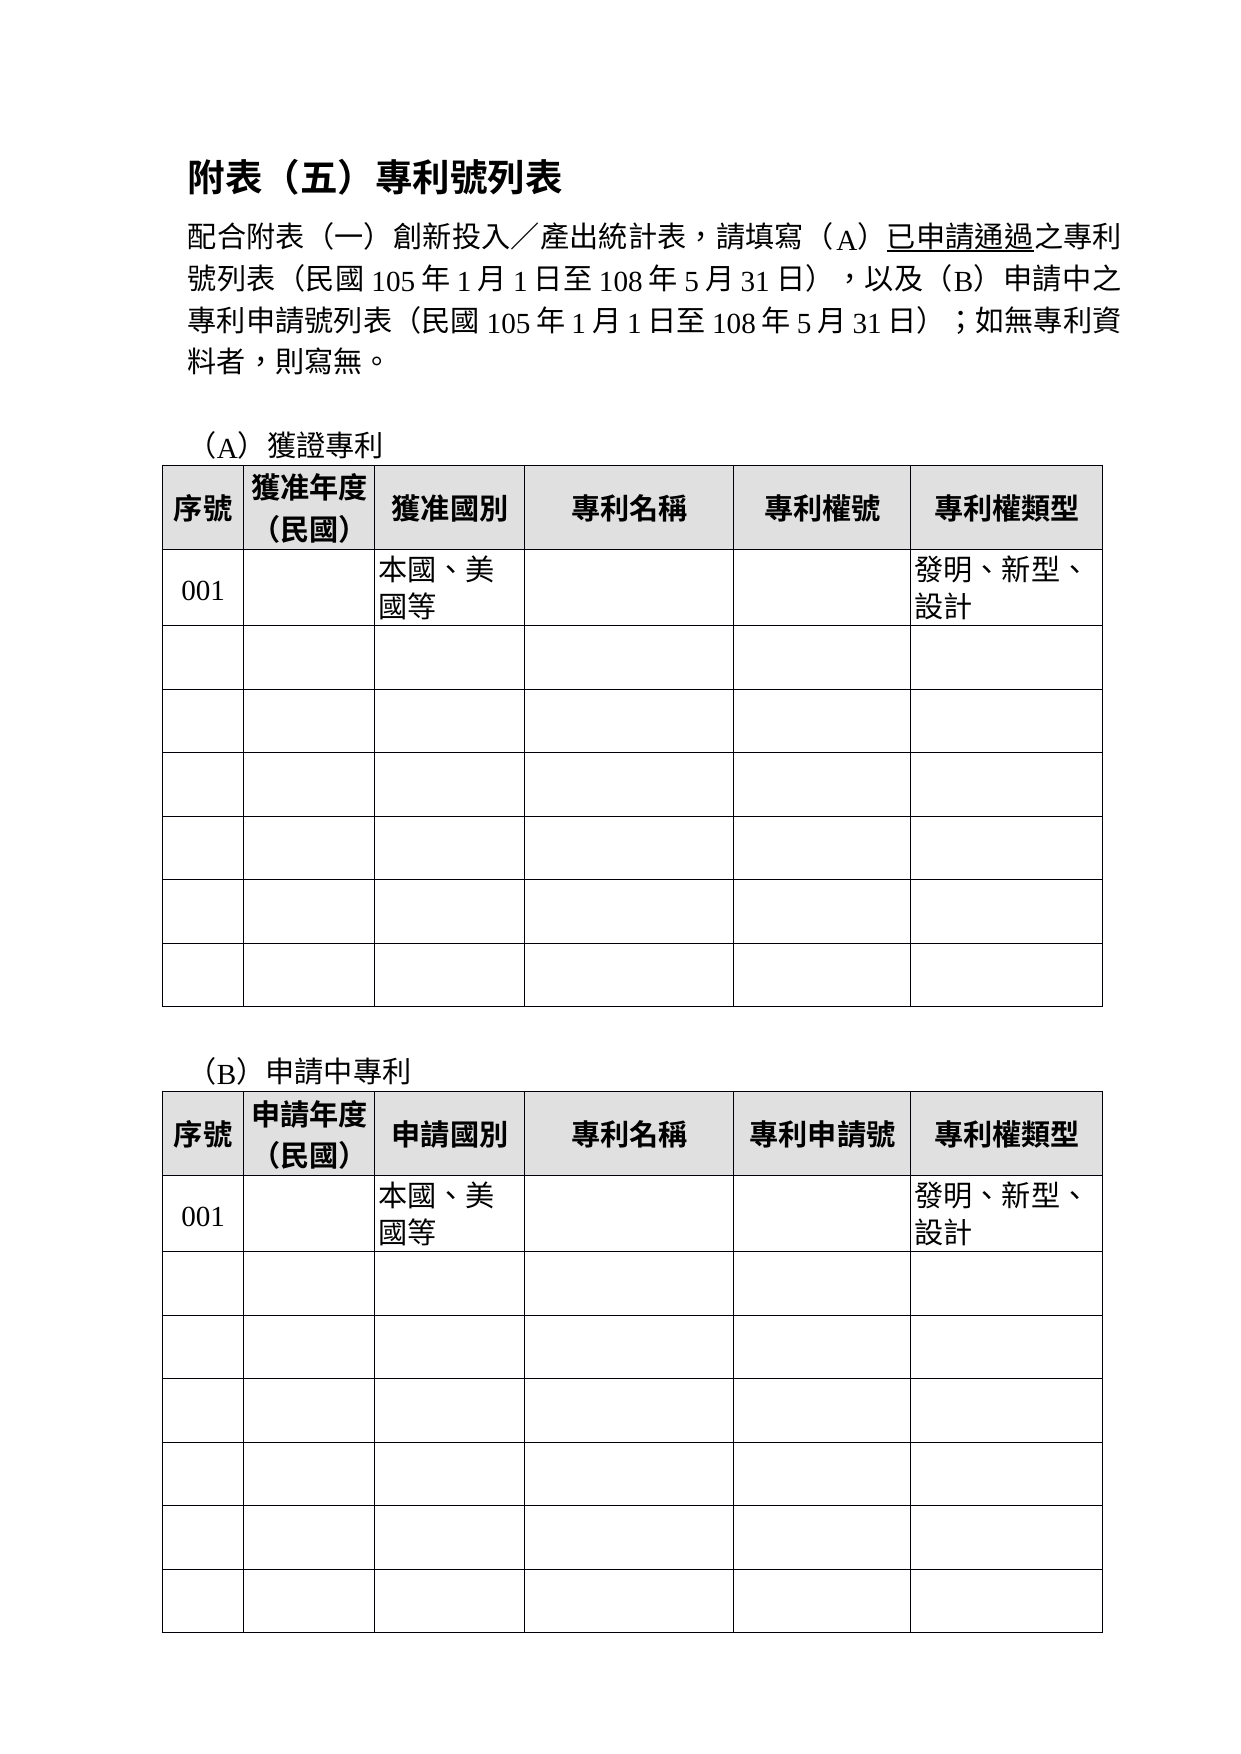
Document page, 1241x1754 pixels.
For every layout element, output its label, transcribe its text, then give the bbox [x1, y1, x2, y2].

table_cell [244, 944, 374, 1006]
table_cell [163, 1570, 243, 1632]
table_cell [244, 1252, 374, 1314]
table_cell [244, 817, 374, 879]
table_cell [525, 1379, 733, 1442]
table_cell [525, 1316, 733, 1378]
table_cell [911, 626, 1102, 688]
table_cell [911, 817, 1102, 879]
table_cell [525, 817, 733, 879]
table_cell [911, 1316, 1102, 1378]
table_cell [375, 880, 524, 943]
table_cell [525, 626, 733, 688]
table_cell [244, 1379, 374, 1442]
table_cell [244, 1176, 374, 1251]
table_cell [375, 1379, 524, 1442]
table_cell [375, 1570, 524, 1632]
table_cell [525, 690, 733, 752]
table_cell [163, 944, 243, 1006]
table_cell [163, 690, 243, 752]
table_header 申請年度 （民國） [244, 1092, 374, 1175]
table_header 專利權類型 [911, 1092, 1102, 1175]
table_header 專利名稱 [525, 1092, 733, 1175]
table_cell [525, 753, 733, 816]
table_cell [244, 880, 374, 943]
table_cell [375, 753, 524, 816]
table_cell [734, 1506, 910, 1569]
table_cell [911, 753, 1102, 816]
table_cell [375, 1506, 524, 1569]
table_cell 001 [163, 550, 243, 625]
table_cell [163, 1316, 243, 1378]
table_cell [911, 1379, 1102, 1442]
table_cell [911, 690, 1102, 752]
table_cell [244, 1316, 374, 1378]
table_header 專利權號 [734, 466, 910, 549]
table_header 序號 [163, 1092, 243, 1175]
table_cell [734, 690, 910, 752]
table_cell [525, 1176, 733, 1251]
table_cell [911, 1506, 1102, 1569]
table_cell [244, 1506, 374, 1569]
table_cell 發明、新型、設計 [911, 1176, 1102, 1251]
table_cell [375, 817, 524, 879]
table_cell [911, 880, 1102, 943]
table_cell [163, 1379, 243, 1442]
table_cell [525, 1443, 733, 1505]
table_cell [244, 550, 374, 625]
table_header 獲准國別 [375, 466, 524, 549]
table_cell [163, 1506, 243, 1569]
table_cell [734, 626, 910, 688]
table_cell [163, 1443, 243, 1505]
table_cell [525, 550, 733, 625]
table_cell [525, 1252, 733, 1314]
table_cell [734, 1379, 910, 1442]
table_header 專利申請號 [734, 1092, 910, 1175]
table_cell 發明、新型、設計 [911, 550, 1102, 625]
table_cell [163, 753, 243, 816]
table_cell [375, 1443, 524, 1505]
table_cell [525, 944, 733, 1006]
table_cell [734, 1252, 910, 1314]
table_cell [163, 626, 243, 688]
table_cell [734, 880, 910, 943]
table_cell [734, 944, 910, 1006]
table_cell [734, 1570, 910, 1632]
table_cell [163, 817, 243, 879]
table_cell [163, 1252, 243, 1314]
table_cell [244, 626, 374, 688]
table_cell [244, 753, 374, 816]
table_cell [375, 626, 524, 688]
table_cell [375, 944, 524, 1006]
table_cell [911, 944, 1102, 1006]
table_cell 001 [163, 1176, 243, 1251]
table_cell [911, 1252, 1102, 1314]
table_header 序號 [163, 466, 243, 549]
table_cell 本國、美國等 [375, 1176, 524, 1251]
table_cell [734, 1316, 910, 1378]
text （A）獲證專利 [187, 423, 1122, 464]
table_cell [734, 550, 910, 625]
table_cell [911, 1570, 1102, 1632]
table_cell [163, 880, 243, 943]
table_cell [375, 1252, 524, 1314]
table_cell [244, 1570, 374, 1632]
table_cell [244, 690, 374, 752]
table_cell [375, 690, 524, 752]
table_header 獲准年度 （民國） [244, 466, 374, 549]
text （B）申請中專利 [187, 1049, 1122, 1091]
table_cell 本國、美國等 [375, 550, 524, 625]
table_cell [244, 1443, 374, 1505]
table_cell [734, 753, 910, 816]
table_cell [525, 1570, 733, 1632]
table_cell [525, 880, 733, 943]
table_cell [375, 1316, 524, 1378]
table_cell [911, 1443, 1102, 1505]
text 配合附表（一）創新投入／產出統計表，請填寫（A）已申請通過之專利號列表（民國105年1月1日至108年5月31日），以及（B）申請中之專利申請號列表（民國105年1月1日至108年5月31日）；如無專利資料者，則寫無。 [187, 214, 1122, 381]
table_cell [525, 1506, 733, 1569]
table_header 申請國別 [375, 1092, 524, 1175]
table_header 專利權類型 [911, 466, 1102, 549]
table_cell [734, 1443, 910, 1505]
table_cell [734, 817, 910, 879]
subtitle 附表（五）專利號列表 [187, 150, 1122, 202]
table_cell [734, 1176, 910, 1251]
table_header 專利名稱 [525, 466, 733, 549]
